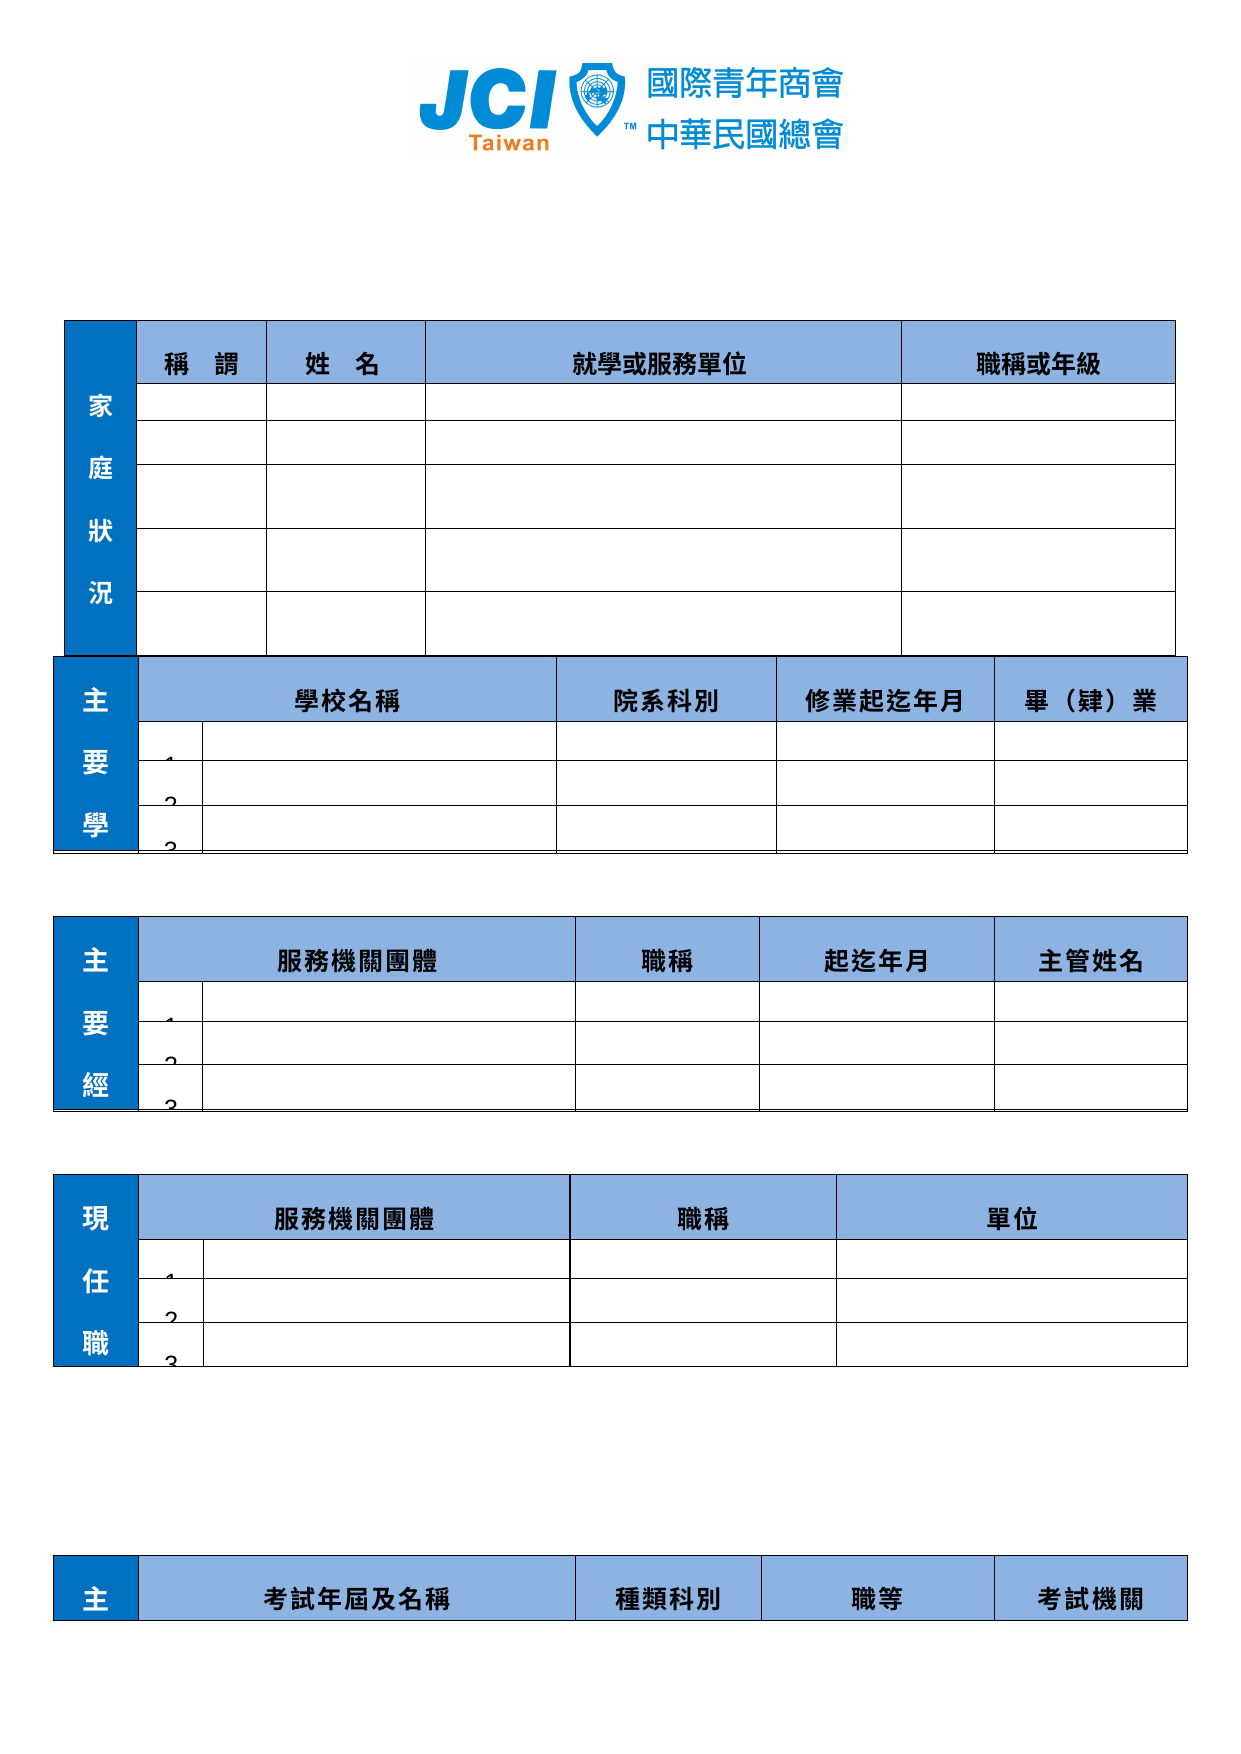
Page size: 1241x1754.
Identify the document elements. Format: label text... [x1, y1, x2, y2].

table_cell [777, 722, 994, 760]
table_header 職稱 [571, 1175, 836, 1239]
table_header 職稱 [576, 917, 759, 981]
table_cell [576, 1065, 759, 1109]
table_cell [203, 982, 575, 1021]
table_cell 2 [139, 1022, 202, 1064]
table_cell [267, 384, 425, 420]
table_cell 2 [139, 1279, 203, 1322]
table_header 主 要 學 歷 [54, 657, 138, 850]
table_header 主 要 經 歷 [54, 917, 138, 1109]
table_cell 1 [139, 982, 202, 1021]
table_cell [902, 465, 1175, 528]
table_cell 1 [139, 722, 202, 760]
table_cell [267, 421, 425, 464]
table_header 稱 謂 [137, 321, 266, 383]
table_cell [760, 1065, 994, 1109]
table_cell [267, 592, 425, 655]
table_cell [837, 1279, 1187, 1322]
table_header 職稱或年級 [902, 321, 1175, 383]
table_cell [902, 384, 1175, 420]
table_header 就學或服務單位 [426, 321, 901, 383]
table_cell [203, 1022, 575, 1064]
table_header 考試年屆及名稱 [139, 1556, 575, 1620]
table_cell [571, 1240, 836, 1278]
table_cell [557, 761, 776, 805]
table_cell [203, 761, 556, 805]
table_header 種類科別 [576, 1556, 761, 1620]
table_cell [267, 529, 425, 591]
table_cell [426, 421, 901, 464]
table_header 服務機關團體 [139, 917, 575, 981]
table_cell 3 [139, 806, 202, 850]
table_cell [571, 1279, 836, 1322]
table_cell [995, 761, 1187, 805]
table_cell [902, 421, 1175, 464]
table_cell [267, 465, 425, 528]
table_header 服務機關團體 [139, 1175, 569, 1239]
table_cell [203, 722, 556, 760]
table_header 現 任 職 務 [54, 1175, 138, 1366]
table_header 起迄年月 [760, 917, 994, 981]
table_cell [137, 592, 266, 655]
table_header 姓 名 [267, 321, 425, 383]
table_cell 3 [139, 1065, 202, 1109]
table_header 主 要 考 試 [54, 1556, 138, 1620]
table_cell [426, 592, 901, 655]
table_cell [571, 1323, 836, 1366]
table_cell [777, 761, 994, 805]
table_cell [557, 722, 776, 760]
table_header 單位 [837, 1175, 1187, 1239]
table_cell [426, 529, 901, 591]
table_cell [203, 1065, 575, 1109]
table_cell [837, 1240, 1187, 1278]
table_cell [137, 529, 266, 591]
table_cell [760, 1022, 994, 1064]
table_cell [995, 806, 1187, 850]
table_header 院系科別 [557, 657, 776, 721]
table_cell [995, 1065, 1187, 1109]
table_cell [557, 806, 776, 850]
table_cell [137, 465, 266, 528]
table_cell [995, 1022, 1187, 1064]
table_cell [137, 421, 266, 464]
table_header 家 庭 狀 況 [65, 321, 136, 655]
table_header 學校名稱 [139, 657, 556, 721]
table_cell [204, 1240, 569, 1278]
table_cell [995, 722, 1187, 760]
table_cell 2 [139, 761, 202, 805]
table_cell [902, 592, 1175, 655]
table_cell [426, 465, 901, 528]
table_cell [760, 982, 994, 1021]
table_cell [777, 806, 994, 850]
table_cell [203, 806, 556, 850]
table_cell 1 [139, 1240, 203, 1278]
table_cell 3 [139, 1323, 203, 1366]
table_cell [995, 982, 1187, 1021]
table_cell [837, 1323, 1187, 1366]
table_cell [576, 982, 759, 1021]
table_header 主管姓名 [995, 917, 1187, 981]
table_cell [204, 1279, 569, 1322]
table_header 畢（肄）業 [995, 657, 1187, 721]
table_cell [902, 529, 1175, 591]
table_cell [426, 384, 901, 420]
table_cell [204, 1323, 569, 1366]
table_cell [576, 1022, 759, 1064]
table_header 職等 [762, 1556, 994, 1620]
table_header 修業起迄年月 [777, 657, 994, 721]
table_cell [137, 384, 266, 420]
table_header 考試機關 [995, 1556, 1187, 1620]
